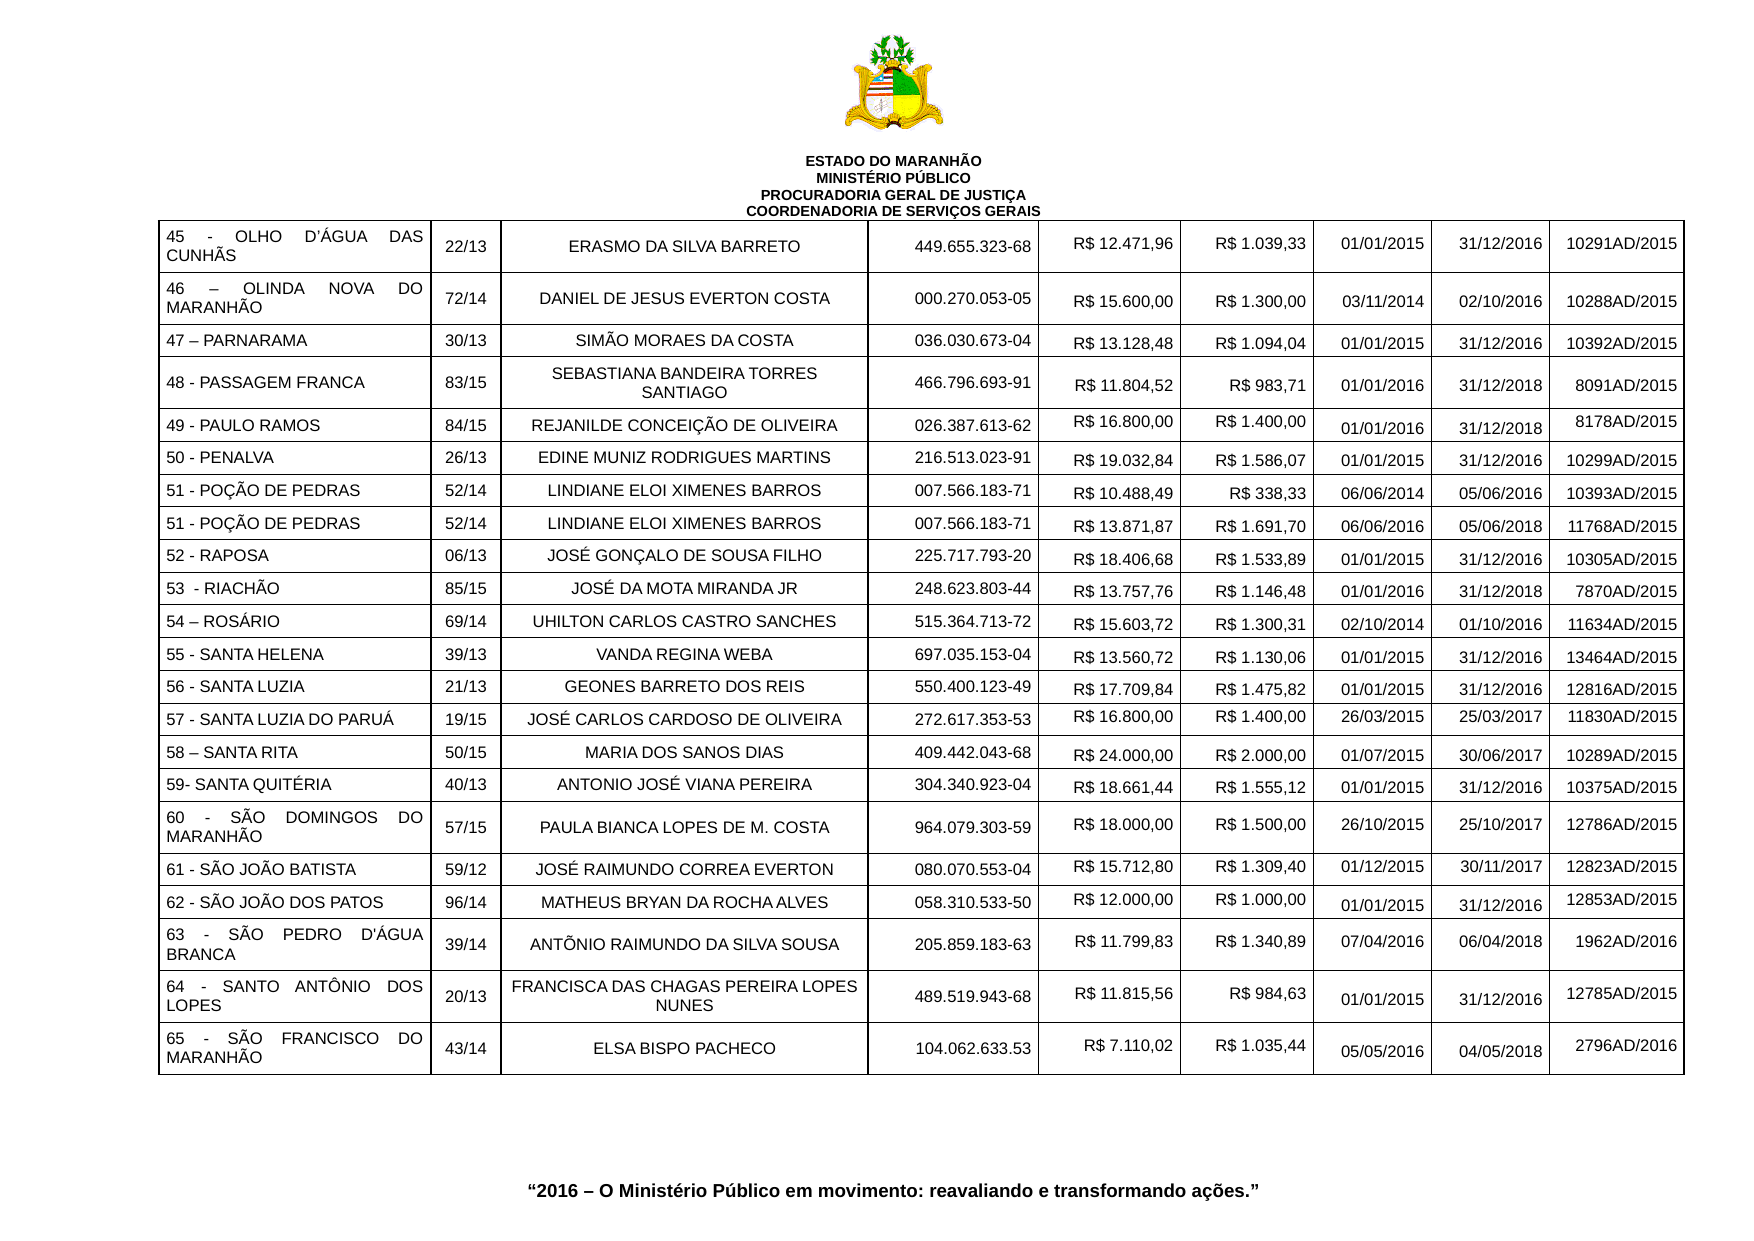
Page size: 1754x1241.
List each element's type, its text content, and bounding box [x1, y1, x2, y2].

table_cell 26/13 [432, 442, 500, 473]
table_cell JOSÉ CARLOS CARDOSO DE OLIVEIRA [502, 704, 867, 735]
table_cell R$ 2.000,00 [1181, 736, 1313, 768]
table_cell 058.310.533-50 [869, 886, 1038, 918]
table_cell 54 – ROSÁRIO [160, 605, 430, 637]
table_cell R$ 1.340,89 [1181, 919, 1313, 970]
table_cell 21/13 [432, 671, 500, 702]
table_cell 06/04/2018 [1432, 919, 1549, 970]
table_cell 31/12/2016 [1432, 325, 1549, 356]
table_cell 01/01/2015 [1314, 325, 1431, 356]
table_cell 05/06/2018 [1432, 507, 1549, 539]
table_cell R$ 12.471,96 [1039, 221, 1180, 272]
table_cell 43/14 [432, 1023, 500, 1073]
table_cell 25/03/2017 [1432, 704, 1549, 735]
table_cell R$ 1.500,00 [1181, 802, 1313, 852]
table_cell 05/05/2016 [1314, 1023, 1431, 1073]
table_cell 01/01/2015 [1314, 671, 1431, 702]
table_cell 02/10/2016 [1432, 273, 1549, 323]
table_cell 11634AD/2015 [1550, 605, 1683, 637]
table_cell 30/06/2017 [1432, 736, 1549, 768]
table_cell 10288AD/2015 [1550, 273, 1683, 323]
table_cell 83/15 [432, 357, 500, 408]
table_cell 52/14 [432, 475, 500, 506]
table_cell 12786AD/2015 [1550, 802, 1683, 852]
table_cell 50 - PENALVA [160, 442, 430, 473]
table_cell 05/06/2016 [1432, 475, 1549, 506]
table_cell 26/10/2015 [1314, 802, 1431, 852]
table_cell R$ 15.603,72 [1039, 605, 1180, 637]
table_cell R$ 1.586,07 [1181, 442, 1313, 473]
picture [839, 29, 948, 136]
table_cell 01/01/2016 [1314, 357, 1431, 408]
table_cell R$ 12.000,00 [1039, 886, 1180, 918]
table_cell 57 - SANTA LUZIA DO PARUÁ [160, 704, 430, 735]
table_cell 01/01/2015 [1314, 769, 1431, 801]
table_cell R$ 1.000,00 [1181, 886, 1313, 918]
table_cell 62 - SÃO JOÃO DOS PATOS [160, 886, 430, 918]
table_cell R$ 13.128,48 [1039, 325, 1180, 356]
table_cell FRANCISCA DAS CHAGAS PEREIRA LOPES NUNES [502, 971, 867, 1022]
table_cell 104.062.633.53 [869, 1023, 1038, 1073]
table_cell R$ 24.000,00 [1039, 736, 1180, 768]
table_cell R$ 1.400,00 [1181, 704, 1313, 735]
table_cell PAULA BIANCA LOPES DE M. COSTA [502, 802, 867, 852]
table_cell 01/01/2015 [1314, 540, 1431, 572]
table_cell REJANILDE CONCEIÇÃO DE OLIVEIRA [502, 409, 867, 441]
table_cell 52 - RAPOSA [160, 540, 430, 572]
table_cell 000.270.053-05 [869, 273, 1038, 323]
table_cell MARIA DOS SANOS DIAS [502, 736, 867, 768]
table_cell 31/12/2018 [1432, 573, 1549, 604]
table_cell MATHEUS BRYAN DA ROCHA ALVES [502, 886, 867, 918]
table_cell 31/12/2016 [1432, 221, 1549, 272]
table_cell JOSÉ RAIMUNDO CORREA EVERTON [502, 854, 867, 885]
table_cell 30/11/2017 [1432, 854, 1549, 885]
table_cell 449.655.323-68 [869, 221, 1038, 272]
table_cell 65 - SÃO FRANCISCO DO MARANHÃO [160, 1023, 430, 1073]
table_cell 489.519.943-68 [869, 971, 1038, 1022]
table_cell R$ 1.691,70 [1181, 507, 1313, 539]
table_cell R$ 11.815,56 [1039, 971, 1180, 1022]
table_cell R$ 13.871,87 [1039, 507, 1180, 539]
table_cell R$ 1.094,04 [1181, 325, 1313, 356]
table_cell 53 - RIACHÃO [160, 573, 430, 604]
table_cell 8091AD/2015 [1550, 357, 1683, 408]
table_cell R$ 1.533,89 [1181, 540, 1313, 572]
table_cell 11830AD/2015 [1550, 704, 1683, 735]
table_cell EDINE MUNIZ RODRIGUES MARTINS [502, 442, 867, 473]
table_cell R$ 1.300,00 [1181, 273, 1313, 323]
table_cell 036.030.673-04 [869, 325, 1038, 356]
table_cell R$ 1.146,48 [1181, 573, 1313, 604]
table_cell 01/01/2016 [1314, 409, 1431, 441]
table_cell R$ 1.039,33 [1181, 221, 1313, 272]
table_cell 01/01/2015 [1314, 442, 1431, 473]
table_cell R$ 1.309,40 [1181, 854, 1313, 885]
table_cell 85/15 [432, 573, 500, 604]
table_cell 007.566.183-71 [869, 475, 1038, 506]
table_cell ERASMO DA SILVA BARRETO [502, 221, 867, 272]
table_cell 964.079.303-59 [869, 802, 1038, 852]
table_cell 515.364.713-72 [869, 605, 1038, 637]
table_cell 57/15 [432, 802, 500, 852]
table_cell R$ 11.799,83 [1039, 919, 1180, 970]
table_cell DANIEL DE JESUS EVERTON COSTA [502, 273, 867, 323]
table_cell ANTONIO JOSÉ VIANA PEREIRA [502, 769, 867, 801]
table_cell 225.717.793-20 [869, 540, 1038, 572]
table_cell 49 - PAULO RAMOS [160, 409, 430, 441]
table_cell 45 - OLHO D’ÁGUA DAS CUNHÃS [160, 221, 430, 272]
table_cell JOSÉ GONÇALO DE SOUSA FILHO [502, 540, 867, 572]
table_cell R$ 13.560,72 [1039, 638, 1180, 670]
table_cell 72/14 [432, 273, 500, 323]
table_cell 8178AD/2015 [1550, 409, 1683, 441]
table_cell 11768AD/2015 [1550, 507, 1683, 539]
table_cell 466.796.693-91 [869, 357, 1038, 408]
table_cell 60 - SÃO DOMINGOS DO MARANHÃO [160, 802, 430, 852]
table_cell 248.623.803-44 [869, 573, 1038, 604]
table_cell 69/14 [432, 605, 500, 637]
table_cell 59/12 [432, 854, 500, 885]
table_cell 63 - SÃO PEDRO D'ÁGUA BRANCA [160, 919, 430, 970]
table_cell 10305AD/2015 [1550, 540, 1683, 572]
table_cell R$ 15.600,00 [1039, 273, 1180, 323]
table_cell 07/04/2016 [1314, 919, 1431, 970]
table_cell SEBASTIANA BANDEIRA TORRES SANTIAGO [502, 357, 867, 408]
table_cell R$ 18.406,68 [1039, 540, 1180, 572]
table_cell R$ 11.804,52 [1039, 357, 1180, 408]
table_cell R$ 19.032,84 [1039, 442, 1180, 473]
table_cell 550.400.123-49 [869, 671, 1038, 702]
table_cell 61 - SÃO JOÃO BATISTA [160, 854, 430, 885]
table_cell R$ 7.110,02 [1039, 1023, 1180, 1073]
table_cell R$ 1.400,00 [1181, 409, 1313, 441]
table_cell 007.566.183-71 [869, 507, 1038, 539]
table_cell 01/01/2015 [1314, 638, 1431, 670]
table_cell 39/14 [432, 919, 500, 970]
table_cell 272.617.353-53 [869, 704, 1038, 735]
table_cell R$ 338,33 [1181, 475, 1313, 506]
table_cell 25/10/2017 [1432, 802, 1549, 852]
table_cell 7870AD/2015 [1550, 573, 1683, 604]
table_cell 409.442.043-68 [869, 736, 1038, 768]
table_cell 205.859.183-63 [869, 919, 1038, 970]
table_cell 01/10/2016 [1432, 605, 1549, 637]
table_cell 01/12/2015 [1314, 854, 1431, 885]
table_cell R$ 1.300,31 [1181, 605, 1313, 637]
table_cell 55 - SANTA HELENA [160, 638, 430, 670]
table_cell UHILTON CARLOS CASTRO SANCHES [502, 605, 867, 637]
table_cell 10392AD/2015 [1550, 325, 1683, 356]
table_cell 31/12/2018 [1432, 409, 1549, 441]
table_cell 46 – OLINDA NOVA DO MARANHÃO [160, 273, 430, 323]
table_cell 01/01/2015 [1314, 886, 1431, 918]
table_cell 50/15 [432, 736, 500, 768]
table_cell 01/01/2016 [1314, 573, 1431, 604]
table_cell 59- SANTA QUITÉRIA [160, 769, 430, 801]
table_cell 03/11/2014 [1314, 273, 1431, 323]
table_cell 06/06/2014 [1314, 475, 1431, 506]
table_cell R$ 16.800,00 [1039, 704, 1180, 735]
table_cell 31/12/2018 [1432, 357, 1549, 408]
table_cell 47 – PARNARAMA [160, 325, 430, 356]
table_cell R$ 13.757,76 [1039, 573, 1180, 604]
table_cell 216.513.023-91 [869, 442, 1038, 473]
table_cell R$ 18.661,44 [1039, 769, 1180, 801]
table_cell 10289AD/2015 [1550, 736, 1683, 768]
table_cell 1962AD/2016 [1550, 919, 1683, 970]
table_cell 31/12/2016 [1432, 442, 1549, 473]
table_cell R$ 15.712,80 [1039, 854, 1180, 885]
table_cell 31/12/2016 [1432, 971, 1549, 1022]
table_cell JOSÉ DA MOTA MIRANDA JR [502, 573, 867, 604]
table_cell 52/14 [432, 507, 500, 539]
table_cell 12823AD/2015 [1550, 854, 1683, 885]
table_cell 02/10/2014 [1314, 605, 1431, 637]
table_cell 12816AD/2015 [1550, 671, 1683, 702]
table_cell 48 - PASSAGEM FRANCA [160, 357, 430, 408]
table_cell ELSA BISPO PACHECO [502, 1023, 867, 1073]
table_cell 10291AD/2015 [1550, 221, 1683, 272]
table_cell ANTÕNIO RAIMUNDO DA SILVA SOUSA [502, 919, 867, 970]
table_cell VANDA REGINA WEBA [502, 638, 867, 670]
table_cell 01/01/2015 [1314, 971, 1431, 1022]
table_cell 10393AD/2015 [1550, 475, 1683, 506]
table_cell 39/13 [432, 638, 500, 670]
table_cell GEONES BARRETO DOS REIS [502, 671, 867, 702]
table_cell 84/15 [432, 409, 500, 441]
table_cell 22/13 [432, 221, 500, 272]
table_cell 01/01/2015 [1314, 221, 1431, 272]
table_cell 04/05/2018 [1432, 1023, 1549, 1073]
table_cell 58 – SANTA RITA [160, 736, 430, 768]
table_cell 06/06/2016 [1314, 507, 1431, 539]
table_cell R$ 18.000,00 [1039, 802, 1180, 852]
table_cell LINDIANE ELOI XIMENES BARROS [502, 475, 867, 506]
table_cell 51 - POÇÃO DE PEDRAS [160, 507, 430, 539]
table_cell 96/14 [432, 886, 500, 918]
table_cell 080.070.553-04 [869, 854, 1038, 885]
table_cell R$ 17.709,84 [1039, 671, 1180, 702]
table_cell 19/15 [432, 704, 500, 735]
table_cell 10299AD/2015 [1550, 442, 1683, 473]
table_cell R$ 984,63 [1181, 971, 1313, 1022]
table_cell R$ 1.555,12 [1181, 769, 1313, 801]
table_cell 40/13 [432, 769, 500, 801]
table_cell 12853AD/2015 [1550, 886, 1683, 918]
table_cell 31/12/2016 [1432, 540, 1549, 572]
table_cell 56 - SANTA LUZIA [160, 671, 430, 702]
table_cell 20/13 [432, 971, 500, 1022]
table_cell 26/03/2015 [1314, 704, 1431, 735]
table_cell LINDIANE ELOI XIMENES BARROS [502, 507, 867, 539]
table_cell 12785AD/2015 [1550, 971, 1683, 1022]
table_cell R$ 1.130,06 [1181, 638, 1313, 670]
table_cell R$ 10.488,49 [1039, 475, 1180, 506]
table_cell 01/07/2015 [1314, 736, 1431, 768]
table_cell 31/12/2016 [1432, 886, 1549, 918]
table_cell 30/13 [432, 325, 500, 356]
table_cell SIMÃO MORAES DA COSTA [502, 325, 867, 356]
table_cell 697.035.153-04 [869, 638, 1038, 670]
table_cell R$ 1.035,44 [1181, 1023, 1313, 1073]
table_cell 31/12/2016 [1432, 769, 1549, 801]
table_cell 2796AD/2016 [1550, 1023, 1683, 1073]
table_cell R$ 1.475,82 [1181, 671, 1313, 702]
table_cell 06/13 [432, 540, 500, 572]
table_cell 51 - POÇÃO DE PEDRAS [160, 475, 430, 506]
table_cell 31/12/2016 [1432, 671, 1549, 702]
table_cell R$ 983,71 [1181, 357, 1313, 408]
table_cell 10375AD/2015 [1550, 769, 1683, 801]
table_cell 64 - SANTO ANTÔNIO DOS LOPES [160, 971, 430, 1022]
table_cell 304.340.923-04 [869, 769, 1038, 801]
table_cell 31/12/2016 [1432, 638, 1549, 670]
table_cell 13464AD/2015 [1550, 638, 1683, 670]
table_cell R$ 16.800,00 [1039, 409, 1180, 441]
table_cell 026.387.613-62 [869, 409, 1038, 441]
